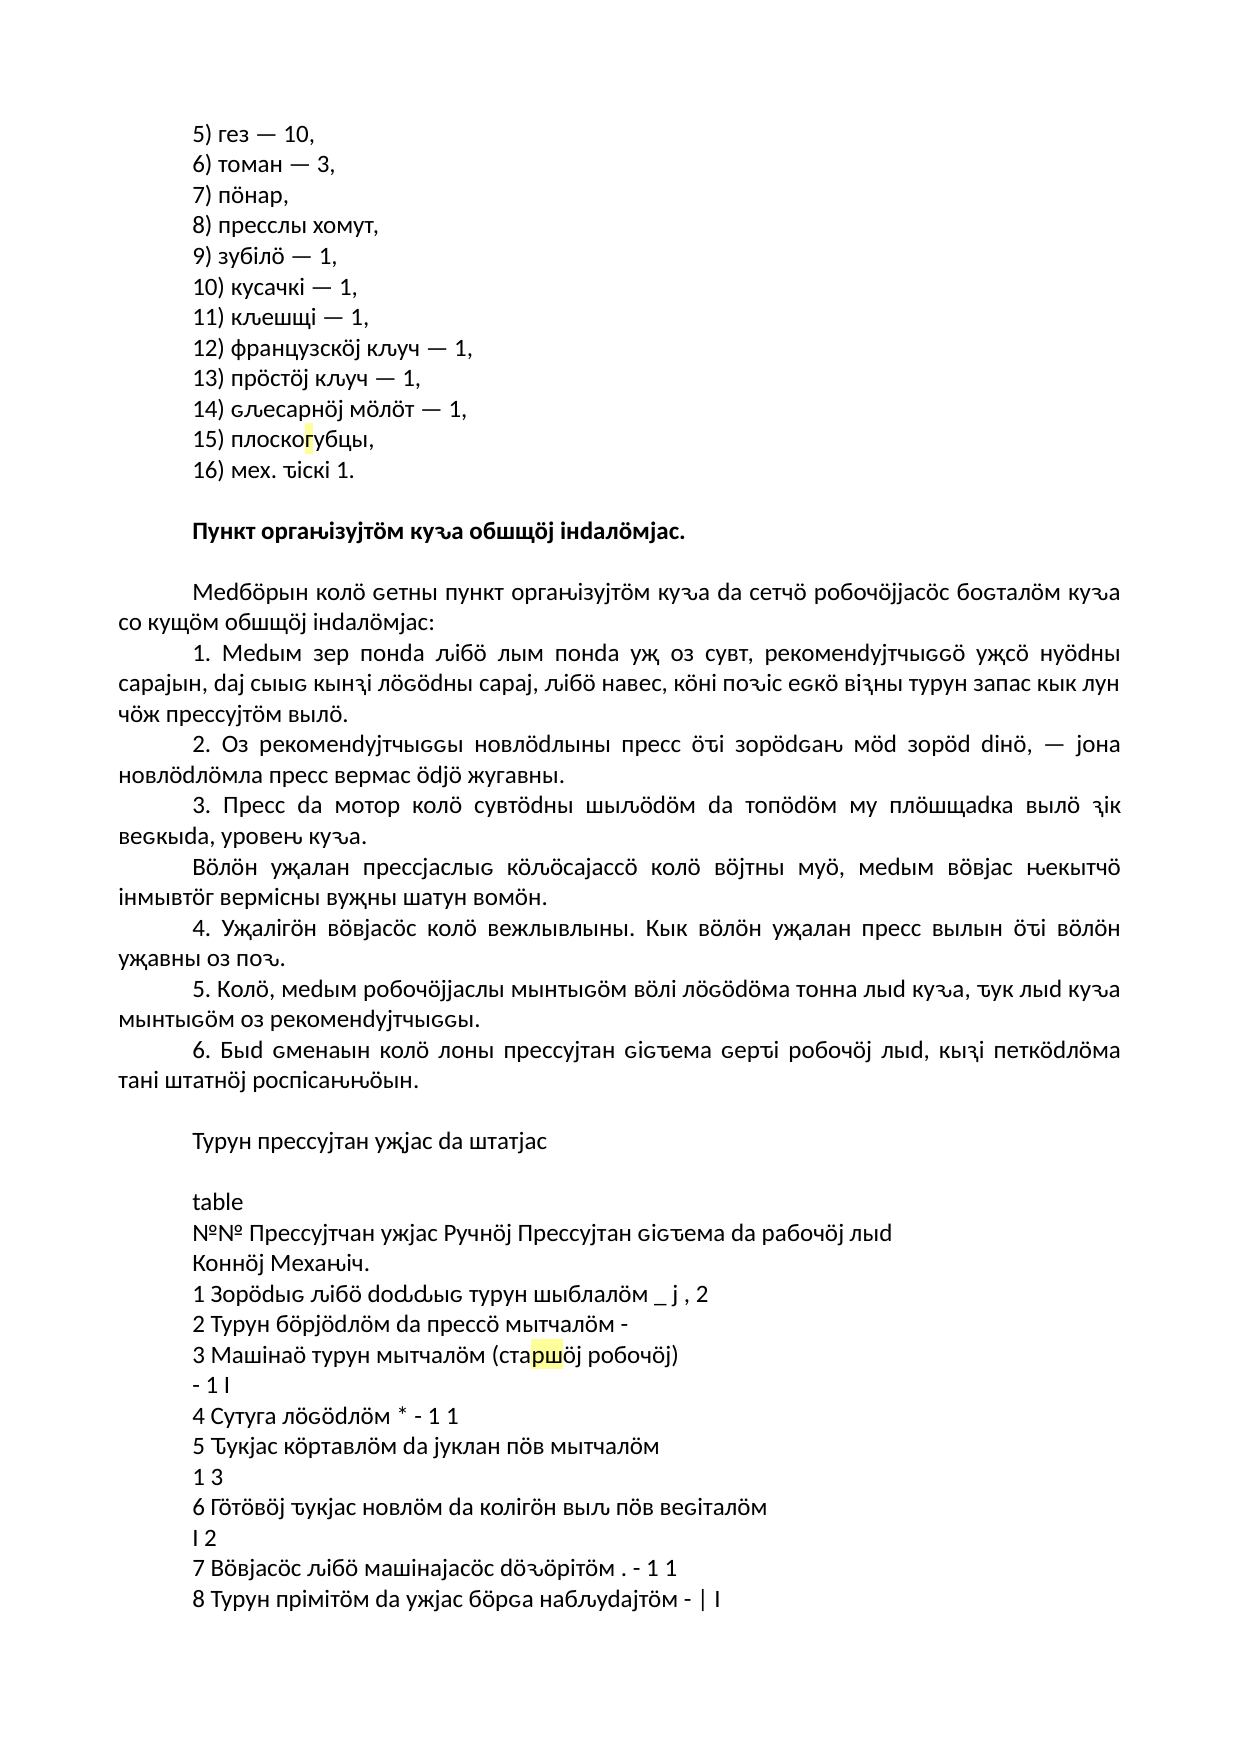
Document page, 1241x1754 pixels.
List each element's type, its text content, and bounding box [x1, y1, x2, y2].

text 4. Уҗалігӧн вӧвјасӧс колӧ вежлывлыны. Кык вӧлӧн уҗалан пресс вылын ӧԏі вӧлӧн уҗавны оз поԅ. [118, 912, 1122, 973]
text 10) кусачкі — 1, [118, 271, 1122, 301]
text - 1 І [118, 1369, 1122, 1400]
text І 2 [118, 1522, 1122, 1553]
text 5 Ԏукјас кӧртавлӧм ԁа јуклан пӧв мытчалӧм [118, 1431, 1122, 1461]
text 8) пресслы хомут, [118, 210, 1122, 240]
text Турун прессујтан уҗјас ԁа штатјас [118, 1125, 1122, 1156]
text 13) прӧстӧј кԉуч — 1, [118, 362, 1122, 393]
text 1. Меԁым зер понԁа ԉібӧ лым понԁа уҗ оз сувт, рекоменԁујтчыԍԍӧ уҗсӧ нуӧԁны сарајын, ԁај сыыԍ кынԇі лӧԍӧԁны сарај, ԉібӧ навес, кӧні поԅіс еԍкӧ віԇны турун запас кык лун чӧж прессујтӧм вылӧ. [118, 637, 1122, 728]
text 16) мех. ԏіскі 1. [118, 454, 1122, 484]
text 3 Машінаӧ турун мытчалӧм (старшӧј робочӧј) [118, 1339, 1122, 1369]
text 8 Турун прімітӧм ԁа ужјас бӧрԍа набԉуԁајтӧм - | І [118, 1583, 1122, 1614]
text Вӧлӧн уҗалан прессјаслыԍ кӧԉӧсајассӧ колӧ вӧјтны муӧ, меԁым вӧвјас ԋекытчӧ інмывтӧг вермісны вуҗны шатун вомӧн. [118, 851, 1122, 912]
text Пункт оргаԋізујтӧм куԅа обшщӧј інԁалӧмјас. [118, 515, 1122, 545]
text 2 Турун бӧрјӧԁлӧм ԁа прессӧ мытчалӧм - [118, 1308, 1122, 1339]
text 5) гез — 10, [118, 118, 1122, 149]
text 1 3 [118, 1461, 1122, 1492]
text 9) зубілӧ — 1, [118, 240, 1122, 271]
text Меԁбӧрын колӧ ԍетны пункт оргаԋізујтӧм куԅа ԁа сетчӧ робочӧјјасӧс боԍталӧм куԅа со кущӧм обшщӧј інԁалӧмјас: [118, 576, 1122, 637]
text 15) плоскогубцы, [118, 423, 1122, 454]
text 4 Сутуга лӧԍӧԁлӧм * - 1 1 [118, 1400, 1122, 1431]
text Коннӧј Мехаԋіч. [118, 1247, 1122, 1278]
text 6. Быԁ ԍменаын колӧ лоны прессујтан ԍіԍԏема ԍерԏі робочӧј лыԁ, кыԇі петкӧԁлӧма тані штатнӧј роспісаԋԋӧын. [118, 1034, 1122, 1095]
text 11) кԉешщі — 1, [118, 301, 1122, 332]
text №№ Прессујтчан ужјас Ручнӧј Прессујтан ԍіԍԏема ԁа рабочӧј лыԁ [118, 1217, 1122, 1247]
text 3. Пресс ԁа мотор колӧ сувтӧԁны шыԉӧԁӧм ԁа топӧԁӧм му плӧшщаԁка вылӧ ԇік веԍкыԁа, уровеԋ куԅа. [118, 789, 1122, 851]
text 12) французскӧј кԉуч — 1, [118, 332, 1122, 362]
text 6) томан — 3, [118, 149, 1122, 179]
text table [118, 1186, 1122, 1217]
text 7 Вӧвјасӧс ԉібӧ машінајасӧс ԁӧԅӧрітӧм . - 1 1 [118, 1553, 1122, 1583]
text 2. Оз рекоменԁујтчыԍԍы новлӧԁлыны пресс ӧԏі зорӧԁԍаԋ мӧԁ зорӧԁ ԁінӧ, — јона новлӧԁлӧмла пресс вермас ӧԁјӧ жугавны. [118, 728, 1122, 789]
text 1 Зорӧԁыԍ ԉібӧ ԁоԃԃыԍ турун шыблалӧм _ ј , 2 [118, 1278, 1122, 1308]
text 14) ԍԉесарнӧј мӧлӧт — 1, [118, 393, 1122, 423]
text 5. Колӧ, меԁым робочӧјјаслы мынтыԍӧм вӧлі лӧԍӧԁӧма тонна лыԁ куԅа, ԏук лыԁ куԅа мынтыԍӧм оз рекоменԁујтчыԍԍы. [118, 973, 1122, 1034]
text 6 Гӧтӧвӧј ԏукјас новлӧм ԁа колігӧн выԉ пӧв веԍіталӧм [118, 1492, 1122, 1522]
text 7) пӧнар, [118, 179, 1122, 210]
